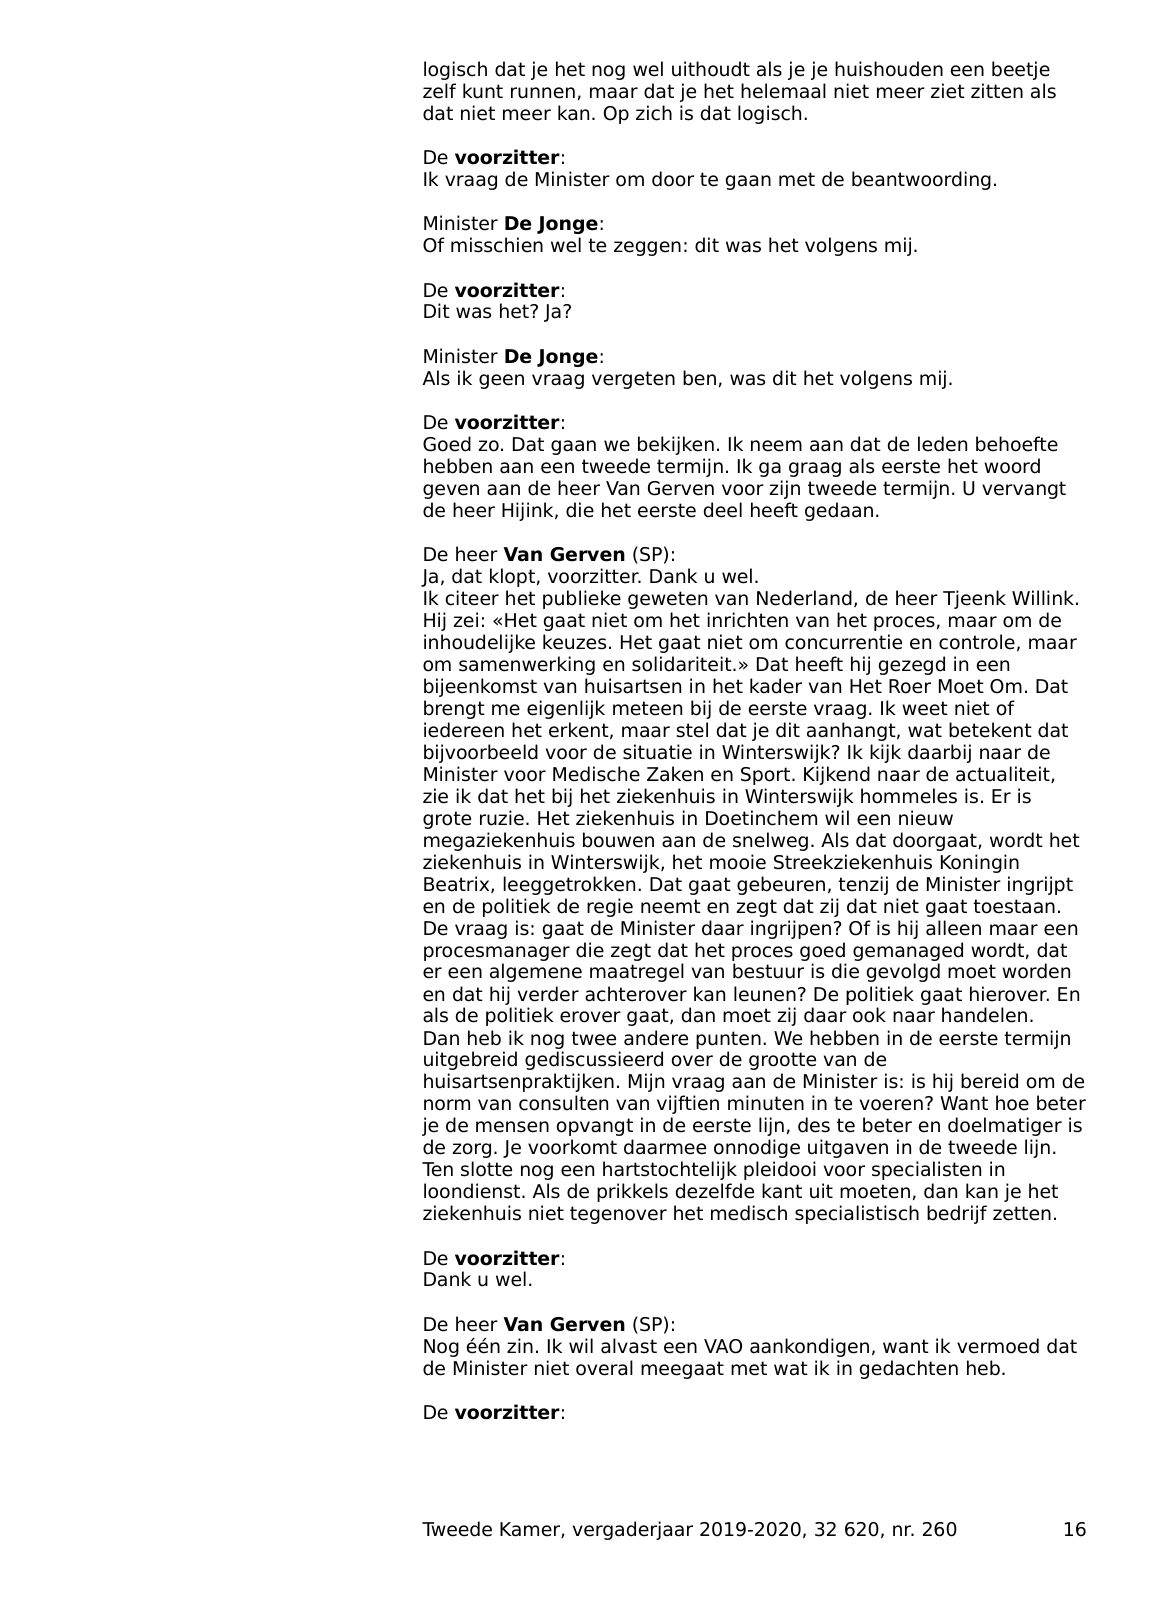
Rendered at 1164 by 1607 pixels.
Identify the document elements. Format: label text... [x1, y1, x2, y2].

text Minister De Jonge: [422, 346, 1087, 368]
text De heer Van Gerven (SP): [422, 544, 1087, 566]
text logisch dat je het nog wel uithoudt als je je huishouden een beetje zelf kunt runnen, maar dat je het helemaal niet meer ziet zitten als dat niet meer kan. Op zich is dat logisch. [422, 59, 1087, 125]
text Als ik geen vraag vergeten ben, was dit het volgens mij. [422, 368, 1087, 389]
text De voorzitter: [422, 1247, 1087, 1269]
text Dit was het? Ja? [422, 301, 1087, 323]
text Dan heb ik nog twee andere punten. We hebben in de eerste termijn uitgebreid gediscussieerd over de grootte van de huisartsenpraktijken. Mijn vraag aan de Minister is: is hij bereid om de norm van consulten van vijftien minuten in te voeren? Want hoe beter je de mensen opvangt in de eerste lijn, des te beter en doelmatiger is de zorg. Je voorkomt daarmee onnodige uitgaven in de tweede lijn. [422, 1027, 1087, 1159]
text De voorzitter: [422, 147, 1087, 169]
text De voorzitter: [422, 1402, 1087, 1424]
text De heer Van Gerven (SP): [422, 1313, 1087, 1336]
text Dank u wel. [422, 1269, 1087, 1291]
text Of misschien wel te zeggen: dit was het volgens mij. [422, 235, 1087, 257]
text De voorzitter: [422, 412, 1087, 434]
text Ten slotte nog een hartstochtelijk pleidooi voor specialisten in loondienst. Als de prikkels dezelfde kant uit moeten, dan kan je het ziekenhuis niet tegenover het medisch specialistisch bedrijf zetten. [422, 1159, 1087, 1225]
text Ja, dat klopt, voorzitter. Dank u wel. [422, 566, 1087, 588]
text Minister De Jonge: [422, 213, 1087, 235]
text Nog één zin. Ik wil alvast een VAO aankondigen, want ik vermoed dat de Minister niet overal meegaat met wat ik in gedachten heb. [422, 1336, 1087, 1379]
text Goed zo. Dat gaan we bekijken. Ik neem aan dat de leden behoefte hebben aan een tweede termijn. Ik ga graag als eerste het woord geven aan de heer Van Gerven voor zijn tweede termijn. U vervangt de heer Hijink, die het eerste deel heeft gedaan. [422, 434, 1087, 522]
text De voorzitter: [422, 279, 1087, 301]
text Ik citeer het publieke geweten van Nederland, de heer Tjeenk Willink. Hij zei: «Het gaat niet om het inrichten van het proces, maar om de inhoudelijke keuzes. Het gaat niet om concurrentie en controle, maar om samenwerking en solidariteit.» Dat heeft hij gezegd in een bijeenkomst van huisartsen in het kader van Het Roer Moet Om. Dat brengt me eigenlijk meteen bij de eerste vraag. Ik weet niet of iedereen het erkent, maar stel dat je dit aanhangt, wat betekent dat bijvoorbeeld voor de situatie in Winterswijk? Ik kijk daarbij naar de Minister voor Medische Zaken en Sport. Kijkend naar de actualiteit, zie ik dat het bij het ziekenhuis in Winterswijk hommeles is. Er is grote ruzie. Het ziekenhuis in Doetinchem wil een nieuw megaziekenhuis bouwen aan de snelweg. Als dat doorgaat, wordt het ziekenhuis in Winterswijk, het mooie Streekziekenhuis Koningin Beatrix, leeggetrokken. Dat gaat gebeuren, tenzij de Minister ingrijpt en de politiek de regie neemt en zegt dat zij dat niet gaat toestaan. De vraag is: gaat de Minister daar ingrijpen? Of is hij alleen maar een procesmanager die zegt dat het proces goed gemanaged wordt, dat er een algemene maatregel van bestuur is die gevolgd moet worden en dat hij verder achterover kan leunen? De politiek gaat hierover. En als de politiek erover gaat, dan moet zij daar ook naar handelen. [422, 588, 1087, 1027]
text Ik vraag de Minister om door te gaan met de beantwoording. [422, 169, 1087, 191]
